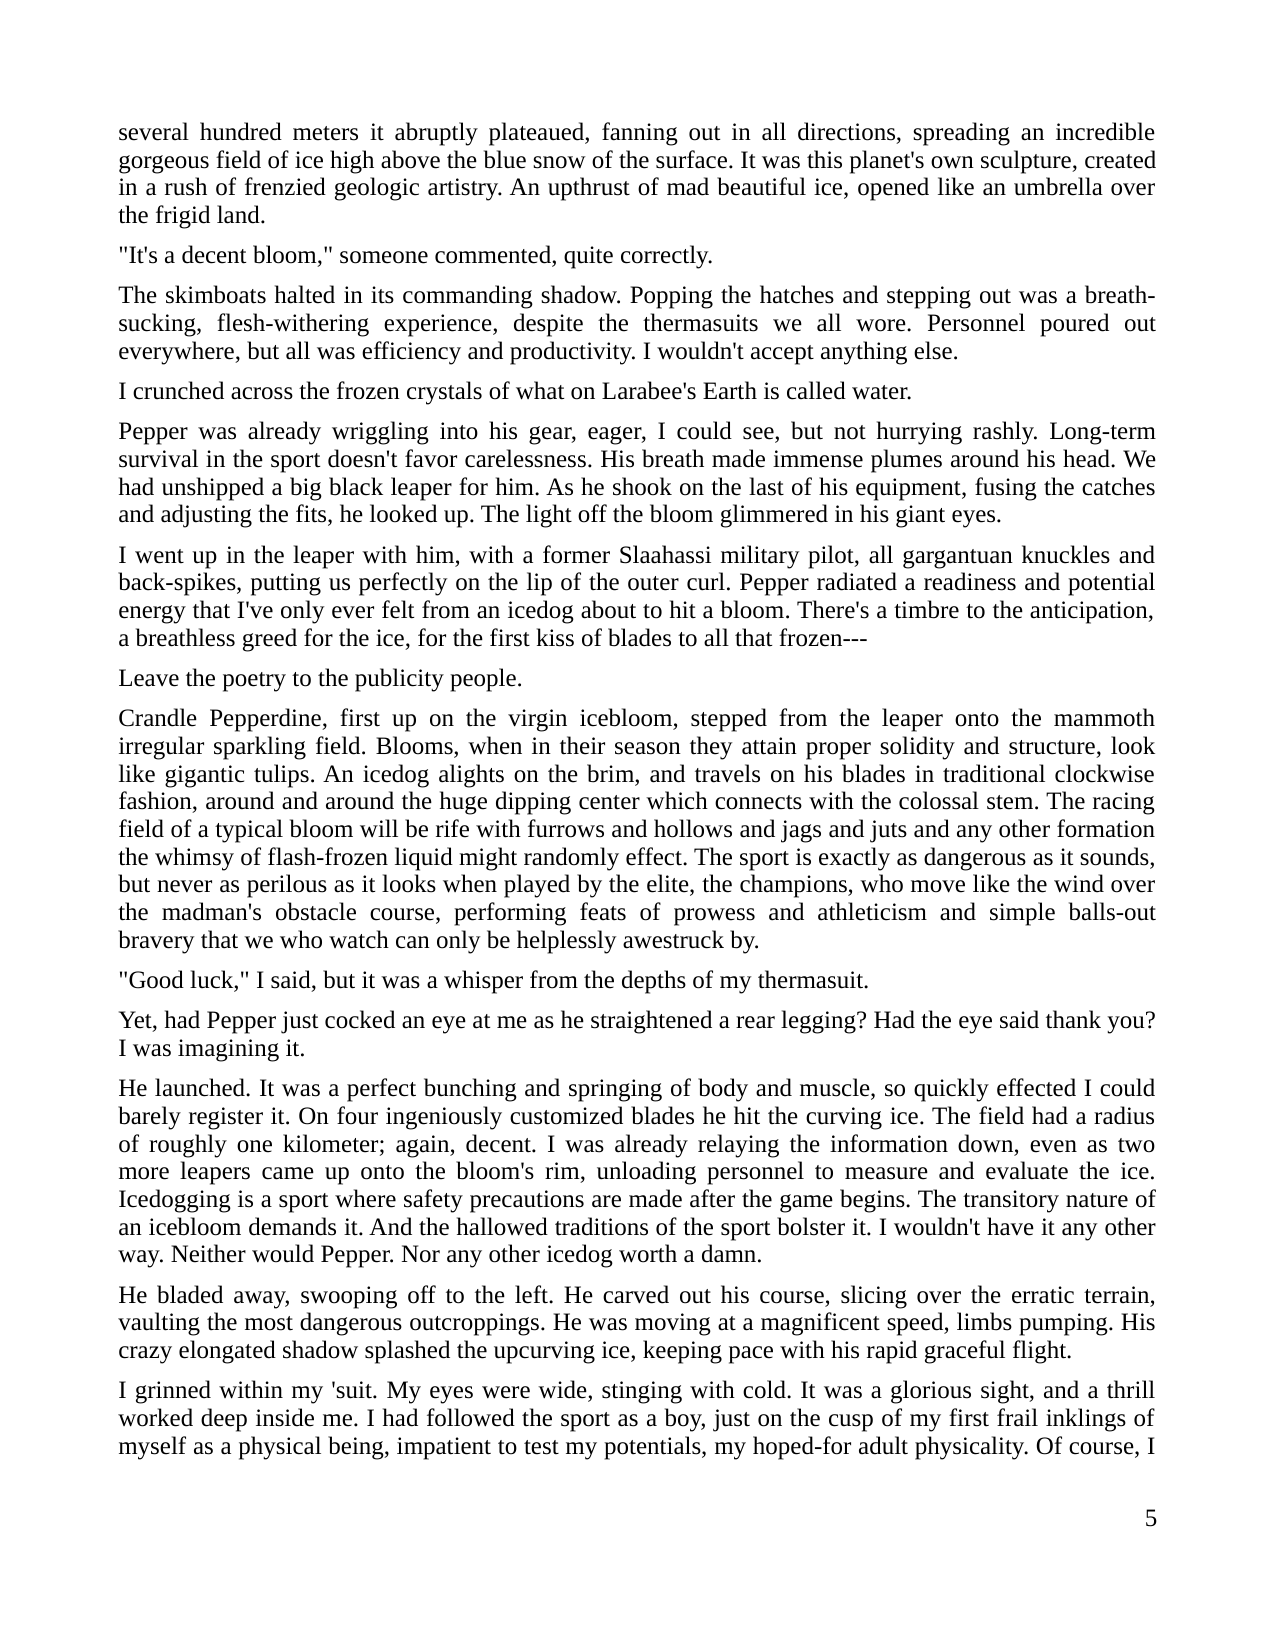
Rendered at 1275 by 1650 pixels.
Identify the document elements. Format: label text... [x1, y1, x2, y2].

text Yet, had Pepper just cocked an eye at me as he straightened a rear legging? Had the eye said thank you? I was imagining it. [118, 1006, 1157, 1062]
text He launched. It was a perfect bunching and springing of body and muscle, so quickly effected I could barely register it. On four ingeniously customized blades he hit the curving ice. The field had a radius of roughly one kilometer; again, decent. I was already relaying the information down, even as two more leapers came up onto the bloom's rim, unloading personnel to measure and evaluate the ice. Icedogging is a sport where safety precautions are made after the game begins. The transitory nature of an icebloom demands it. And the hallowed traditions of the sport bolster it. I wouldn't have it any other way. Neither would Pepper. Nor any other icedog worth a damn. [118, 1074, 1157, 1268]
text Pepper was already wriggling into his gear, eager, I could see, but not hurrying rashly. Long-term survival in the sport doesn't favor carelessness. His breath made immense plumes around his head. We had unshipped a big black leaper for him. As he shook on the last of his equipment, fusing the catches and adjusting the fits, he looked up. The light off the bloom glimmered in his giant eyes. [118, 417, 1157, 528]
text I crunched across the frozen crystals of what on Larabee's Earth is called water. [118, 377, 1157, 405]
text I grinned within my 'suit. My eyes were wide, stinging with cold. It was a glorious sight, and a thrill worked deep inside me. I had followed the sport as a boy, just on the cusp of my first frail inklings of myself as a physical being, impatient to test my potentials, my hoped-for adult physicality. Of course, I [118, 1376, 1157, 1459]
text "Good luck," I said, but it was a whisper from the depths of my thermasuit. [118, 966, 1157, 994]
text Crandle Pepperdine, first up on the virgin icebloom, stepped from the leaper onto the mammoth irregular sparkling field. Blooms, when in their season they attain proper solidity and structure, look like gigantic tulips. An icedog alights on the brim, and travels on his blades in traditional clockwise fashion, around and around the huge dipping center which connects with the colossal stem. The racing field of a typical bloom will be rife with furrows and hollows and jags and juts and any other formation the whimsy of flash-frozen liquid might randomly effect. The sport is exactly as dangerous as it sounds, but never as perilous as it looks when played by the elite, the champions, who move like the wind over the madman's obstacle course, performing feats of prowess and athleticism and simple balls-out bravery that we who watch can only be helplessly awestruck by. [118, 704, 1157, 954]
text several hundred meters it abruptly plateaued, fanning out in all directions, spreading an incredible gorgeous field of ice high above the blue snow of the surface. It was this planet's own sculpture, created in a rush of frenzied geologic artistry. An upthrust of mad beautiful ice, opened like an umbrella over the frigid land. [118, 118, 1157, 229]
text The skimboats halted in its commanding shadow. Popping the hatches and stepping out was a breath-sucking, flesh-withering experience, despite the thermasuits we all wore. Personnel poured out everywhere, but all was efficiency and productivity. I wouldn't accept anything else. [118, 282, 1157, 365]
text "It's a decent bloom," someone commented, quite correctly. [118, 241, 1157, 269]
text He bladed away, swooping off to the left. He carved out his course, slicing over the erratic terrain, vaulting the most dangerous outcroppings. He was moving at a magnificent speed, limbs pumping. His crazy elongated shadow splashed the upcurving ice, keeping pace with his rapid graceful flight. [118, 1281, 1157, 1364]
text Leave the poetry to the publicity people. [118, 664, 1157, 692]
text I went up in the leaper with him, with a former Slaahassi military pilot, all gargantuan knuckles and back-spikes, putting us perfectly on the lip of the outer curl. Pepper radiated a readiness and potential energy that I've only ever felt from an icedog about to hit a bloom. There's a timbre to the anticipation, a breathless greed for the ice, for the first kiss of blades to all that frozen--- [118, 541, 1157, 652]
